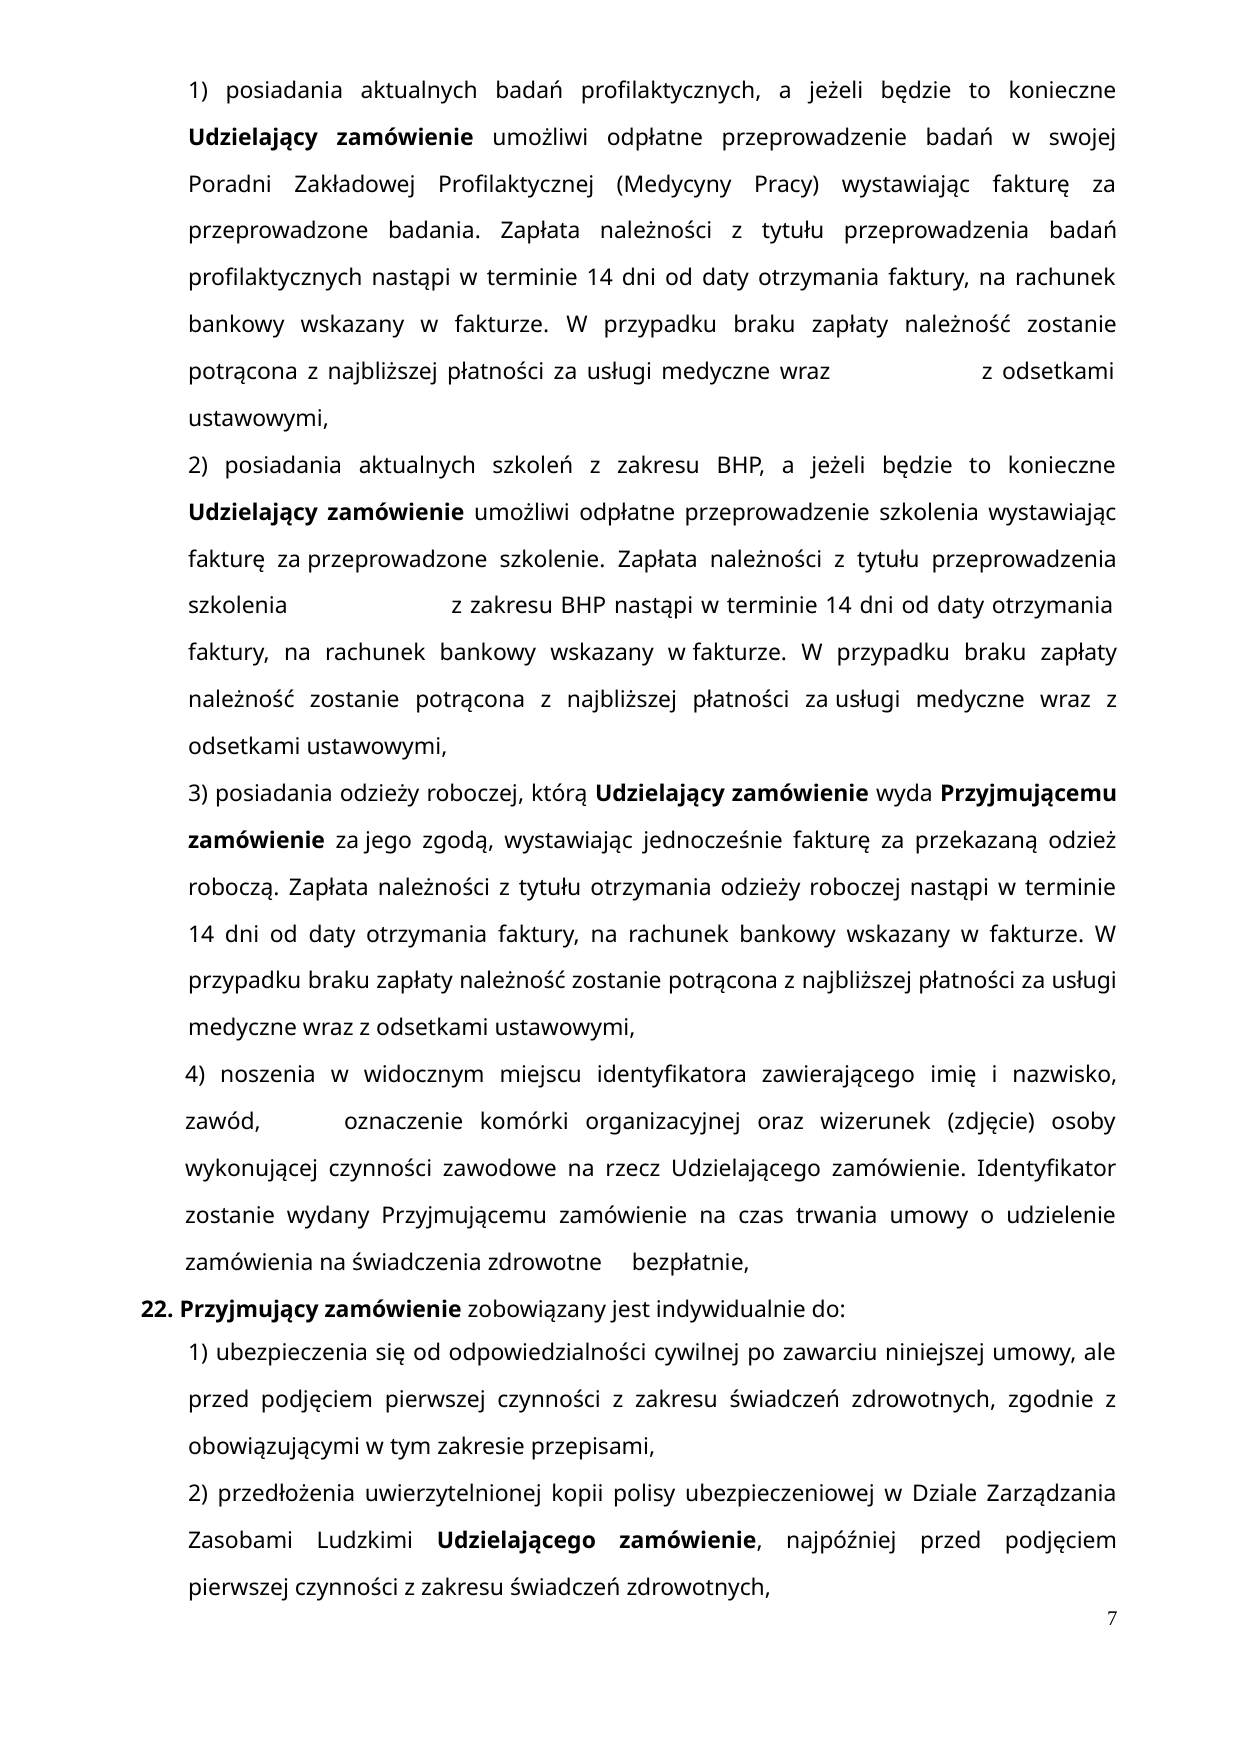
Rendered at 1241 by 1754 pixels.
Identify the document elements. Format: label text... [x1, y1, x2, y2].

text 1) posiadania aktualnych badań profilaktycznych, a jeżeli będzie to konieczne Udzielający zamówienie umożliwi odpłatne przeprowadzenie badań w swojej Poradni Zakładowej Profilaktycznej (Medycyny Pracy) wystawiając fakturę za przeprowadzone badania. Zapłata należności z tytułu przeprowadzenia badań profilaktycznych nastąpi w terminie 14 dni od daty otrzymania faktury, na rachunek bankowy wskazany w fakturze. W przypadku braku zapłaty należność zostanie potrącona z najbliższej płatności za usługi medyczne wraz z odsetkami ustawowymi, [188, 74, 1117, 433]
text 1) ubezpieczenia się od odpowiedzialności cywilnej po zawarciu niniejszej umowy, ale przed podjęciem pierwszej czynności z zakresu świadczeń zdrowotnych, zgodnie z obowiązującymi w tym zakresie przepisami, [188, 1336, 1117, 1461]
text 22. Przyjmujący zamówienie zobowiązany jest indywidualnie do: [141, 1292, 1117, 1324]
text 2) posiadania aktualnych szkoleń z zakresu BHP, a jeżeli będzie to konieczne Udzielający zamówienie umożliwi odpłatne przeprowadzenie szkolenia wystawiając fakturę za przeprowadzone szkolenie. Zapłata należności z tytułu przeprowadzenia szkolenia z zakresu BHP nastąpi w terminie 14 dni od daty otrzymania faktury, na rachunek bankowy wskazany w fakturze. W przypadku braku zapłaty należność zostanie potrącona z najbliższej płatności za usługi medyczne wraz z odsetkami ustawowymi, [188, 449, 1117, 761]
text 2) przedłożenia uwierzytelnionej kopii polisy ubezpieczeniowej w Dziale Zarządzania Zasobami Ludzkimi Udzielającego zamówienie, najpóźniej przed podjęciem pierwszej czynności z zakresu świadczeń zdrowotnych, [188, 1477, 1117, 1602]
text 3) posiadania odzieży roboczej, którą Udzielający zamówienie wyda Przyjmującemu zamówienie za jego zgodą, wystawiając jednocześnie fakturę za przekazaną odzież roboczą. Zapłata należności z tytułu otrzymania odzieży roboczej nastąpi w terminie 14 dni od daty otrzymania faktury, na rachunek bankowy wskazany w fakturze. W przypadku braku zapłaty należność zostanie potrącona z najbliższej płatności za usługi medyczne wraz z odsetkami ustawowymi, [188, 777, 1117, 1042]
text 4) noszenia w widocznym miejscu identyfikatora zawierającego imię i nazwisko, zawód, oznaczenie komórki organizacyjnej oraz wizerunek (zdjęcie) osoby wykonującej czynności zawodowe na rzecz Udzielającego zamówienie. Identyfikator zostanie wydany Przyjmującemu zamówienie na czas trwania umowy o udzielenie zamówienia na świadczenia zdrowotne bezpłatnie, [185, 1058, 1117, 1277]
